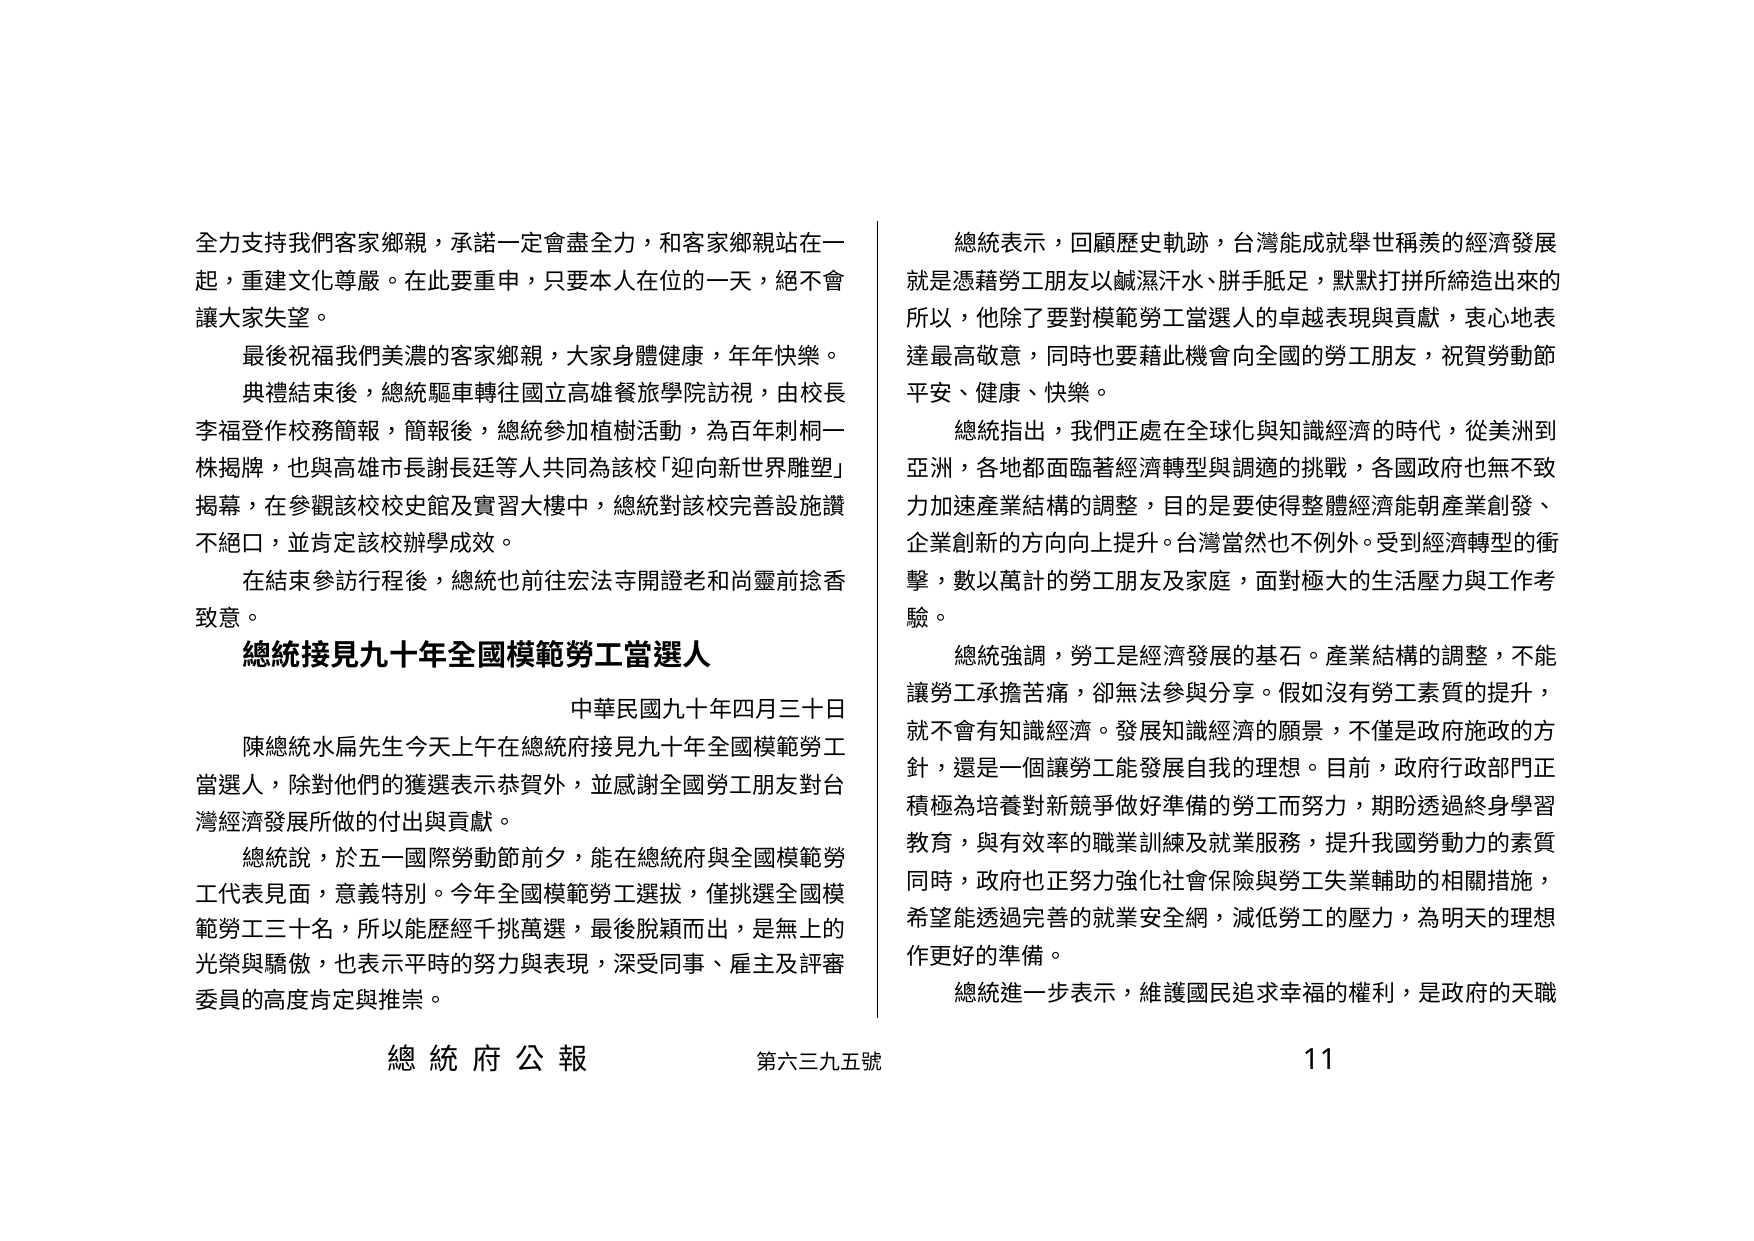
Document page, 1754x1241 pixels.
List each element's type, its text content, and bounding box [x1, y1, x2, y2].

text 總統強調，勞工是經濟發展的基石。產業結構的調整，不能讓勞工承擔苦痛，卻無法參與分享。假如沒有勞工素質的提升，就不會有知識經濟。發展知識經濟的願景，不僅是政府施政的方針，還是一個讓勞工能發展自我的理想。目前，政府行政部門正積極為培養對新競爭做好準備的勞工而努力，期盼透過終身學習教育，與有效率的職業訓練及就業服務，提升我國勞動力的素質；同時，政府也正努力強化社會保險與勞工失業輔助的相關措施，希望能透過完善的就業安全網，減低勞工的壓力，為明天的理想作更好的準備。 [907, 634, 1559, 972]
text 總統接見九十年全國模範勞工當選人 [242, 634, 847, 674]
text 全力支持我們客家鄉親，承諾一定會盡全力，和客家鄉親站在一起，重建文化尊嚴。在此要重申，只要本人在位的一天，絕不會讓大家失望。 [195, 222, 847, 334]
text 總統表示，回顧歷史軌跡，台灣能成就舉世稱羨的經濟發展，就是憑藉勞工朋友以鹹濕汗水、胼手胝足，默默打拼所締造出來的。所以，他除了要對模範勞工當選人的卓越表現與貢獻，衷心地表達最高敬意，同時也要藉此機會向全國的勞工朋友，祝賀勞動節平安、健康、快樂。 [907, 222, 1559, 409]
text 總統說，於五一國際勞動節前夕，能在總統府與全國模範勞工代表見面，意義特別。今年全國模範勞工選拔，僅挑選全國模範勞工三十名，所以能歷經千挑萬選，最後脫穎而出，是無上的光榮與驕傲，也表示平時的努力與表現，深受同事、雇主及評審委員的高度肯定與推崇。 [195, 838, 847, 1015]
text 在結束參訪行程後，總統也前往宏法寺開證老和尚靈前捻香致意。 [195, 559, 847, 634]
text 典禮結束後，總統驅車轉往國立高雄餐旅學院訪視，由校長李福登作校務簡報，簡報後，總統參加植樹活動，為百年刺桐一株揭牌，也與高雄市長謝長廷等人共同為該校「迎向新世界雕塑」揭幕，在參觀該校校史館及實習大樓中，總統對該校完善設施讚不絕口，並肯定該校辦學成效。 [195, 372, 847, 559]
text 總統進一步表示，維護國民追求幸福的權利，是政府的天職 [907, 972, 1559, 1009]
text 陳總統水扁先生今天上午在總統府接見九十年全國模範勞工當選人，除對他們的獲選表示恭賀外，並感謝全國勞工朋友對台灣經濟發展所做的付出與貢獻。 [195, 726, 847, 838]
text 中華民國九十年四月三十日 [242, 686, 847, 726]
text 總統指出，我們正處在全球化與知識經濟的時代，從美洲到亞洲，各地都面臨著經濟轉型與調適的挑戰，各國政府也無不致力加速產業結構的調整，目的是要使得整體經濟能朝產業創發、企業創新的方向向上提升。台灣當然也不例外。受到經濟轉型的衝擊，數以萬計的勞工朋友及家庭，面對極大的生活壓力與工作考驗。 [907, 409, 1559, 634]
text 最後祝福我們美濃的客家鄉親，大家身體健康，年年快樂。 [195, 334, 847, 372]
